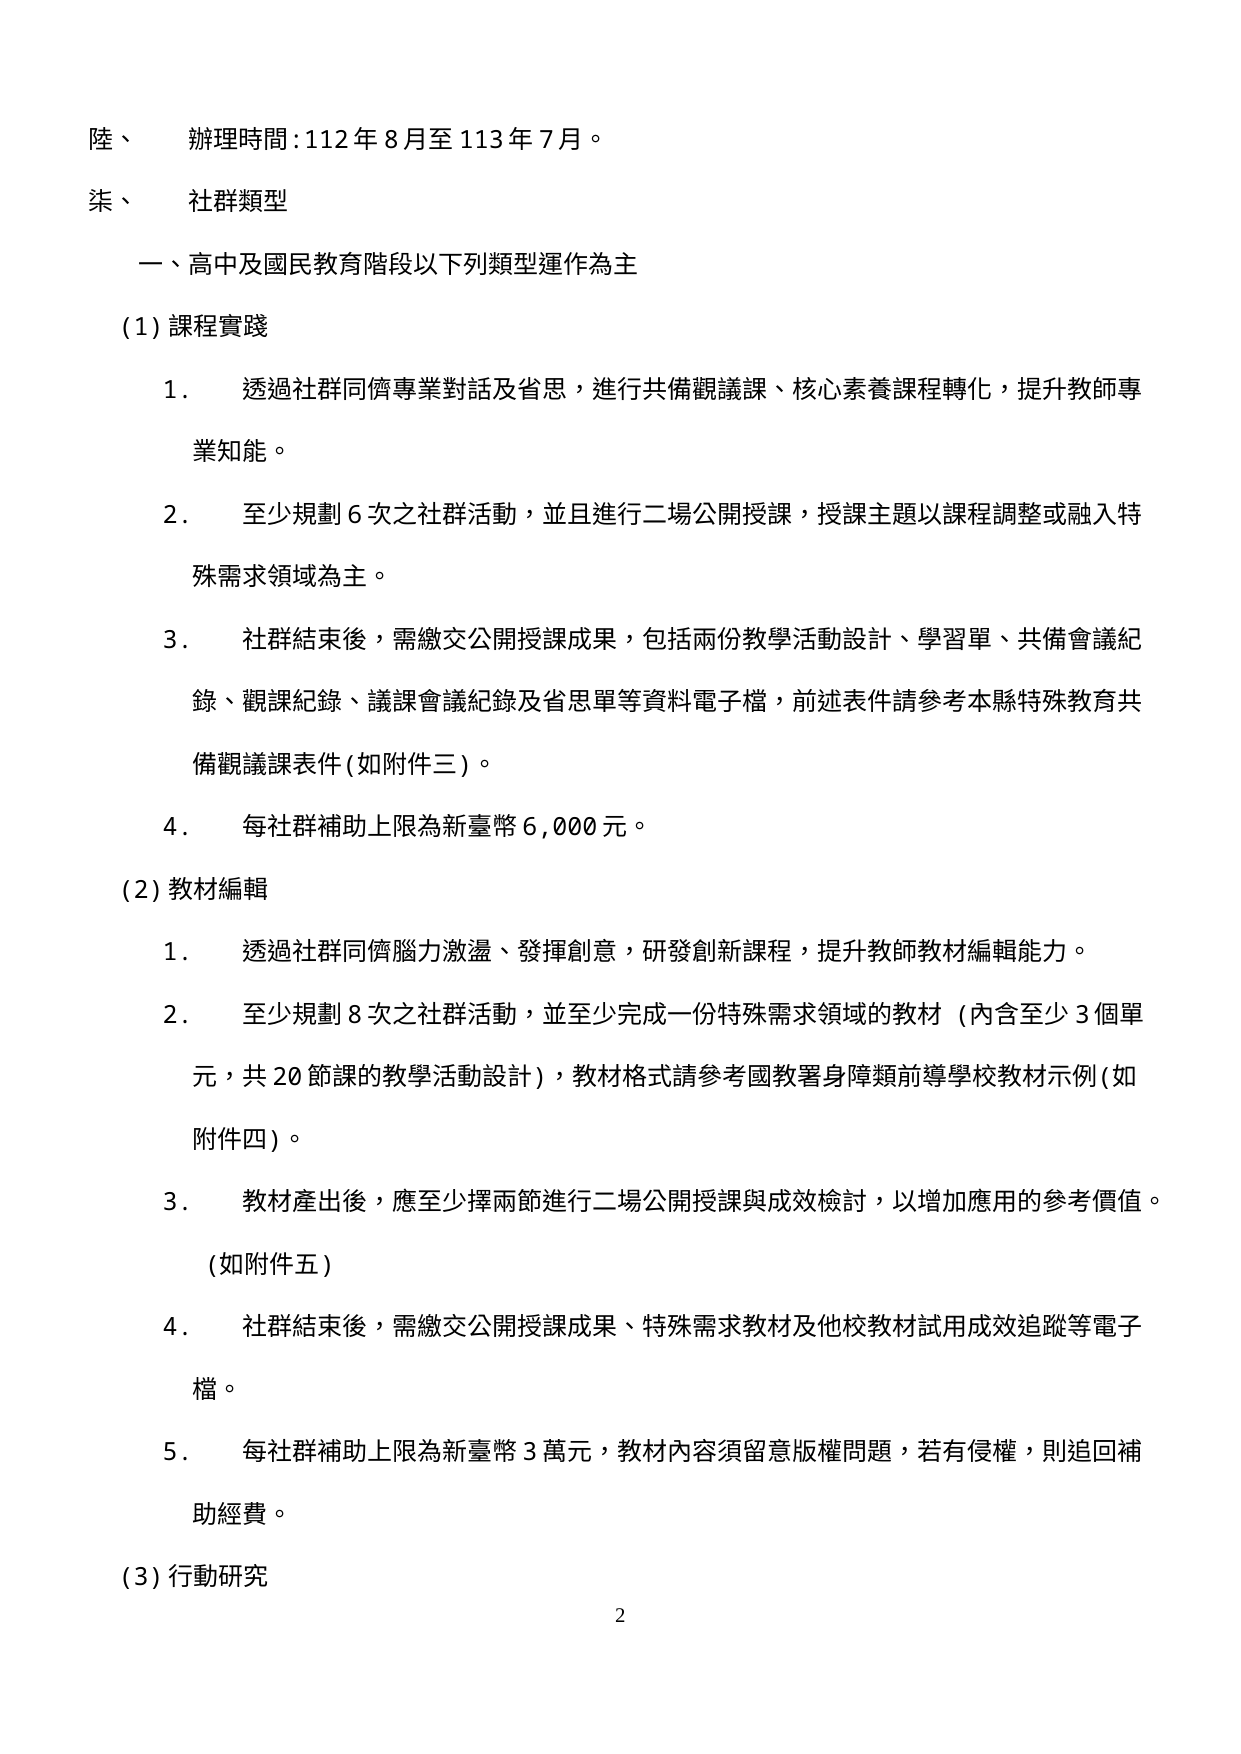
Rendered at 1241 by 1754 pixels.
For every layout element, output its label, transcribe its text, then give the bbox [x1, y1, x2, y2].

list 每社群補助上限為新臺幣3萬元，教材內容須留意版權問題，若有侵權，則追回補助經費。 [162, 1408, 1152, 1533]
list 課程實踐 [118, 283, 1152, 346]
list 至少規劃8次之社群活動，並至少完成一份特殊需求領域的教材 (內含至少3個單元，共20節課的教學活動設計)，教材格式請參考國教署身障類前導學校教材示例(如附件四)。 [162, 971, 1152, 1158]
list 辦理時間:112年8月至113年7月。 [89, 96, 1152, 158]
list 至少規劃6次之社群活動，並且進行二場公開授課，授課主題以課程調整或融入特殊需求領域為主。 [162, 471, 1152, 596]
list 透過社群同儕專業對話及省思，進行共備觀議課、核心素養課程轉化，提升教師專業知能。 [162, 346, 1152, 471]
list 社群結束後，需繳交公開授課成果、特殊需求教材及他校教材試用成效追蹤等電子檔。 [162, 1283, 1152, 1408]
list 每社群補助上限為新臺幣6,000元。 [162, 783, 1152, 846]
list 社群結束後，需繳交公開授課成果，包括兩份教學活動設計、學習單、共備會議紀錄、觀課紀錄、議課會議紀錄及省思單等資料電子檔，前述表件請參考本縣特殊教育共備觀議課表件(如附件三)。 [162, 596, 1152, 783]
list 透過社群同儕腦力激盪、發揮創意，研發創新課程，提升教師教材編輯能力。 [162, 908, 1152, 971]
text 一、高中及國民教育階段以下列類型運作為主 [139, 221, 1152, 283]
list 教材編輯 [118, 846, 1152, 908]
list 教材產出後，應至少擇兩節進行二場公開授課與成效檢討，以增加應用的參考價值。 (如附件五) [162, 1158, 1152, 1283]
list 社群類型 [89, 158, 1152, 221]
list 行動研究 [118, 1533, 1152, 1596]
